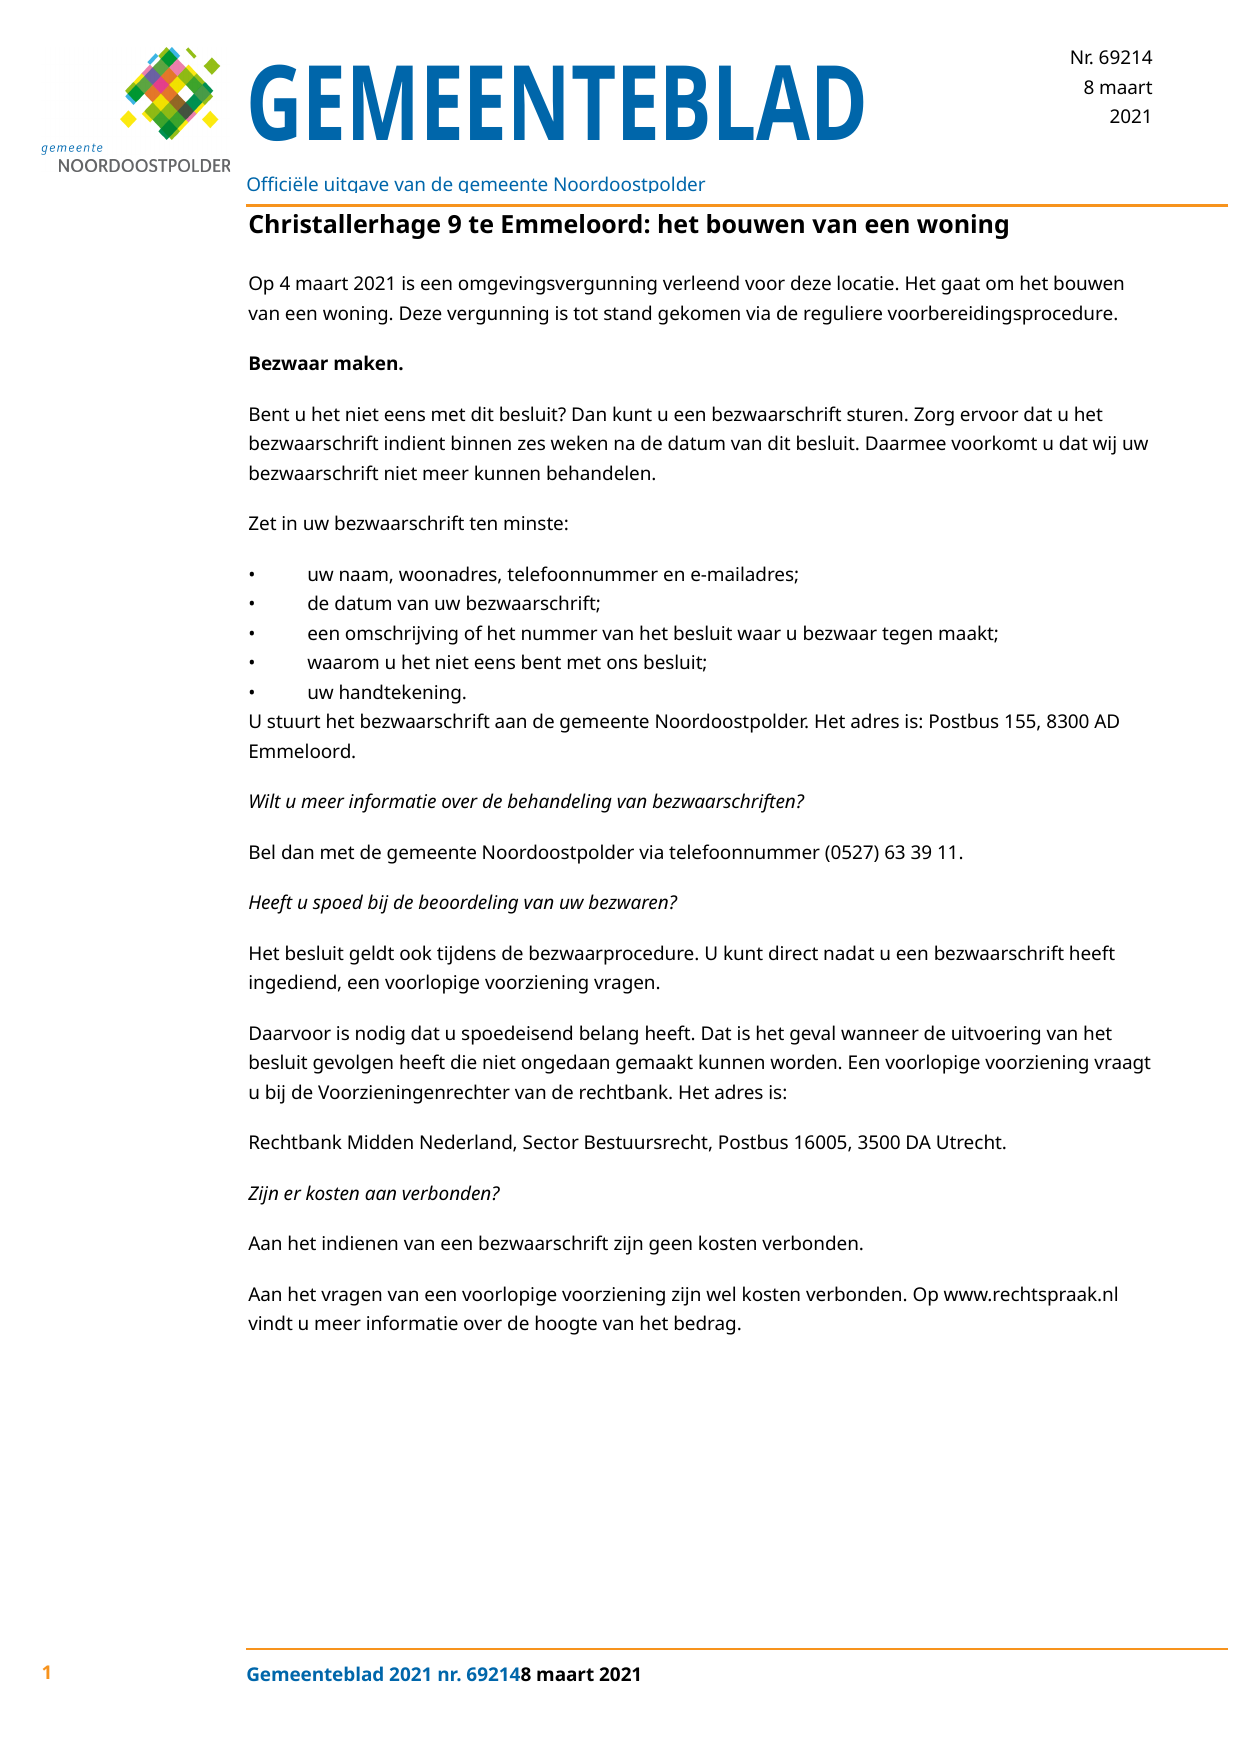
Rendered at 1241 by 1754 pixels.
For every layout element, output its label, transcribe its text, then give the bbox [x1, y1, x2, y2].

text Zijn er kosten aan verbonden? [248, 1180, 1152, 1206]
list waarom u het niet eens bent met ons besluit; [248, 649, 1152, 675]
text Wilt u meer informatie over de behandeling van bezwaarschriften? [248, 789, 1152, 814]
text Heeft u spoed bij de beoordeling van uw bezwaren? [248, 889, 1152, 915]
text Het besluit geldt ook tijdens de bezwaarprocedure. U kunt direct nadat u een bezwaarschrift heeft ingediend, een voorlopige voorziening vragen. [248, 940, 1152, 995]
text Daarvoor is nodig dat u spoedeisend belang heeft. Dat is het geval wanneer de uitvoering van het besluit gevolgen heeft die niet ongedaan gemaakt kunnen worden. Een voorlopige voorziening vraagt u bij de Voorzieningenrechter van de rechtbank. Het adres is: [248, 1020, 1152, 1105]
text Rechtbank Midden Nederland, Sector Bestuursrecht, Postbus 16005, 3500 DA Utrecht. [248, 1129, 1152, 1155]
text Bent u het niet eens met dit besluit? Dan kunt u een bezwaarschrift sturen. Zorg ervoor dat u het bezwaarschrift indient binnen zes weken na de datum van dit besluit. Daarmee voorkomt u dat wij uw bezwaarschrift niet meer kunnen behandelen. [248, 401, 1152, 486]
picture [41, 47, 231, 172]
text Op 4 maart 2021 is een omgevingsvergunning verleend voor deze locatie. Het gaat om het bouwen van een woning. Deze vergunning is tot stand gekomen via de reguliere voorbereidingsprocedure. [248, 270, 1152, 326]
list de datum van uw bezwaarschrift; [248, 590, 1152, 616]
text Bezwaar maken. [248, 350, 1152, 376]
text Bel dan met de gemeente Noordoostpolder via telefoonnummer (0527) 63 39 11. [248, 839, 1152, 865]
list uw handtekening. [248, 679, 1152, 705]
text Aan het vragen van een voorlopige voorziening zijn wel kosten verbonden. Op www.rechtspraak.nl vindt u meer informatie over de hoogte van het bedrag. [248, 1281, 1152, 1336]
text Zet in uw bezwaarschrift ten minste: [248, 510, 1152, 536]
text Christallerhage 9 te Emmeloord: het bouwen van een woning [248, 207, 1152, 241]
list uw naam, woonadres, telefoonnummer en e-mailadres; [248, 561, 1152, 586]
list een omschrijving of het nummer van het besluit waar u bezwaar tegen maakt; [248, 620, 1152, 646]
text Aan het indienen van een bezwaarschrift zijn geen kosten verbonden. [248, 1230, 1152, 1256]
text U stuurt het bezwaarschrift aan de gemeente Noordoostpolder. Het adres is: Postbus 155, 8300 AD Emmeloord. [248, 709, 1152, 764]
